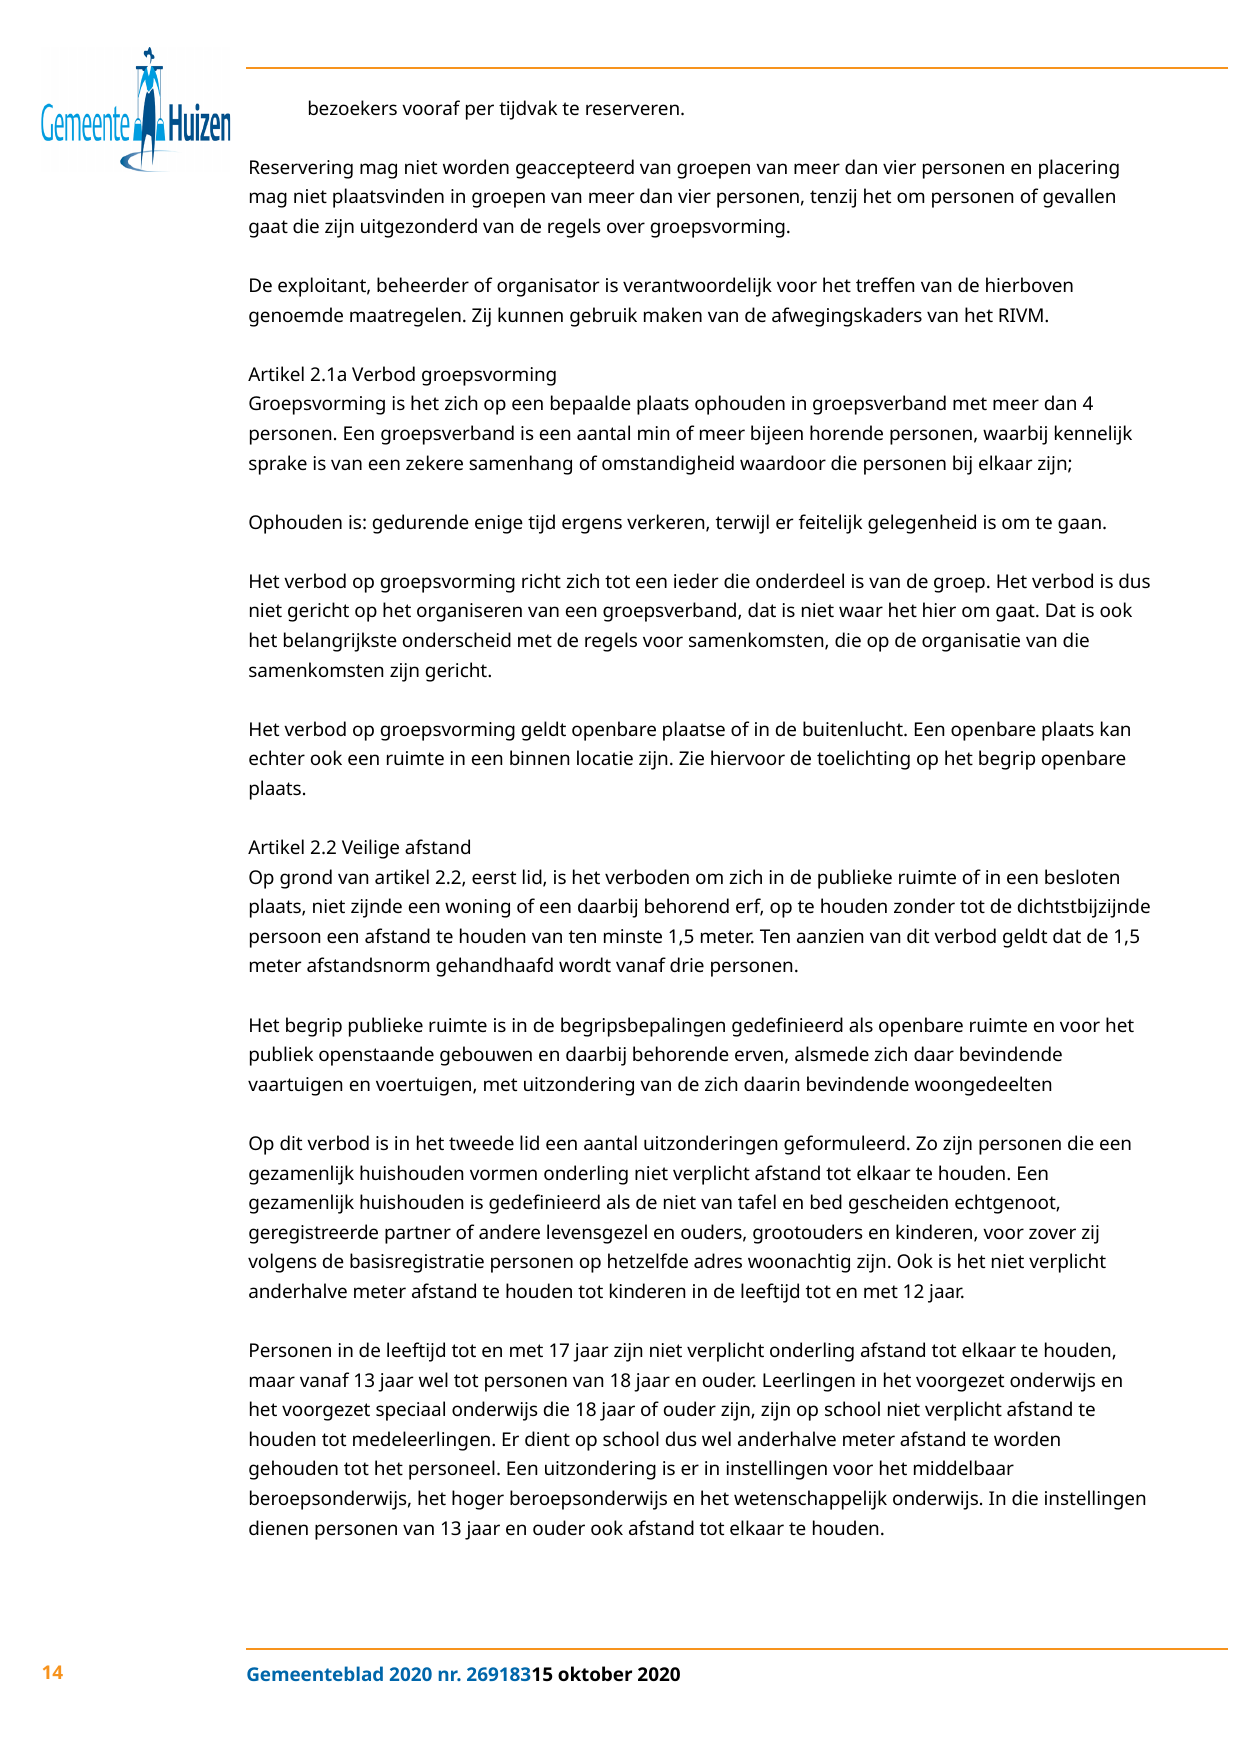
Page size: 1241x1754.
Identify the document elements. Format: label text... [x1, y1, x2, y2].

text Reservering mag niet worden geaccepteerd van groepen van meer dan vier personen en placering mag niet plaatsvinden in groepen van meer dan vier personen, tenzij het om personen of gevallen gaat die zijn uitgezonderd van de regels over groepsvorming. [248, 154, 1152, 239]
text Het verbod op groepsvorming richt zich tot een ieder die onderdeel is van de groep. Het verbod is dus niet gericht op het organiseren van een groepsverband, dat is niet waar het hier om gaat. Dat is ook het belangrijkste onderscheid met de regels voor samenkomsten, die op de organisatie van die samenkomsten zijn gericht. [248, 568, 1152, 683]
text Het begrip publieke ruimte is in de begripsbepalingen gedefinieerd als openbare ruimte en voor het publiek openstaande gebouwen en daarbij behorende erven, alsmede zich daar bevindende vaartuigen en voertuigen, met uitzondering van de zich daarin bevindende woongedeelten [248, 1012, 1152, 1097]
text De exploitant, beheerder of organisator is verantwoordelijk voor het treffen van de hierboven genoemde maatregelen. Zij kunnen gebruik maken van de afwegingskaders van het RIVM. [248, 272, 1152, 328]
text Artikel 2.2 Veilige afstand [248, 834, 1152, 860]
text Op dit verbod is in het tweede lid een aantal uitzonderingen geformuleerd. Zo zijn personen die een gezamenlijk huishouden vormen onderling niet verplicht afstand tot elkaar te houden. Een gezamenlijk huishouden is gedefinieerd als de niet van tafel en bed gescheiden echtgenoot, geregistreerde partner of andere levensgezel en ouders, grootouders en kinderen, voor zover zij volgens de basisregistratie personen op hetzelfde adres woonachtig zijn. Ook is het niet verplicht anderhalve meter afstand te houden tot kinderen in de leeftijd tot en met 12 jaar. [248, 1130, 1152, 1304]
text Het verbod op groepsvorming geldt openbare plaatse of in de buitenlucht. Een openbare plaats kan echter ook een ruimte in een binnen locatie zijn. Zie hiervoor de toelichting op het begrip openbare plaats. [248, 716, 1152, 801]
text Artikel 2.1a Verbod groepsvorming [248, 361, 1152, 387]
text Ophouden is: gedurende enige tijd ergens verkeren, terwijl er feitelijk gelegenheid is om te gaan. [248, 509, 1152, 535]
text Groepsvorming is het zich op een bepaalde plaats ophouden in groepsverband met meer dan 4 personen. Een groepsverband is een aantal min of meer bijeen horende personen, waarbij kennelijk sprake is van een zekere samenhang of omstandigheid waardoor die personen bij elkaar zijn; [248, 391, 1152, 476]
text Personen in de leeftijd tot en met 17 jaar zijn niet verplicht onderling afstand tot elkaar te houden, maar vanaf 13 jaar wel tot personen van 18 jaar en ouder. Leerlingen in het voorgezet onderwijs en het voorgezet speciaal onderwijs die 18 jaar of ouder zijn, zijn op school niet verplicht afstand te houden tot medeleerlingen. Er dient op school dus wel anderhalve meter afstand te worden gehouden tot het personeel. Een uitzondering is er in instellingen voor het middelbaar beroepsonderwijs, het hoger beroepsonderwijs en het wetenschappelijk onderwijs. In die instellingen dienen personen van 13 jaar en ouder ook afstand tot elkaar te houden. [248, 1337, 1152, 1541]
list bezoekers vooraf per tijdvak te reserveren. [248, 95, 1152, 121]
picture [41, 47, 231, 172]
text Op grond van artikel 2.2, eerst lid, is het verboden om zich in de publieke ruimte of in een besloten plaats, niet zijnde een woning of een daarbij behorend erf, op te houden zonder tot de dichtstbijzijnde persoon een afstand te houden van ten minste 1,5 meter. Ten aanzien van dit verbod geldt dat de 1,5 meter afstandsnorm gehandhaafd wordt vanaf drie personen. [248, 864, 1152, 978]
